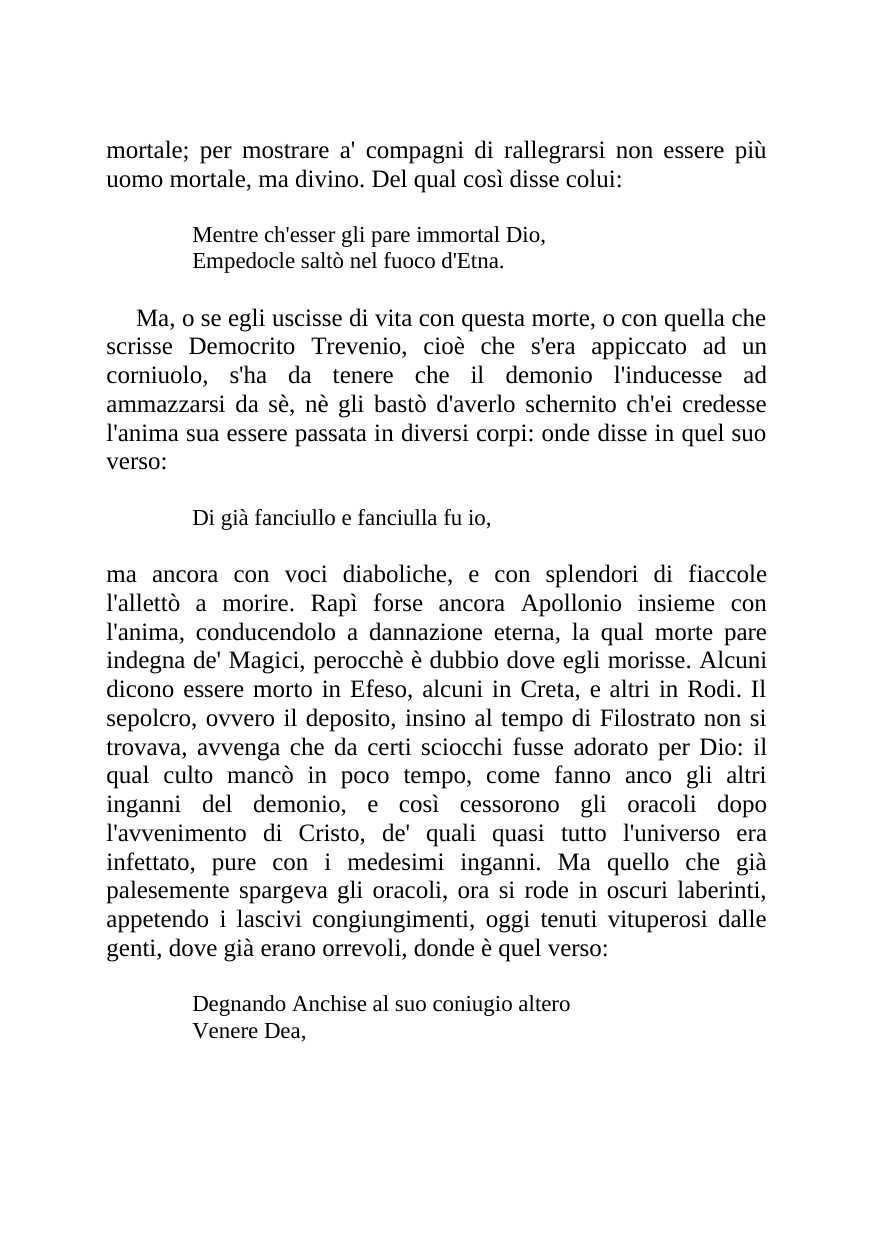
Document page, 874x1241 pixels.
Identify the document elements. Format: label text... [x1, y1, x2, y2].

text Empedocle saltò nel fuoco d'Etna. [162, 248, 768, 274]
text Mentre ch'esser gli pare immortal Dio, [162, 221, 768, 248]
text Venere Dea, [162, 1017, 768, 1043]
text Ma, o se egli uscisse di vita con questa morte, o con quella che scrisse Democrito Trevenio, cioè che s'era appiccato ad un corniuolo, s'ha da tenere che il demonio l'inducesse ad ammazzarsi da sè, nè gli bastò d'averlo schernito ch'ei credesse l'anima sua essere passata in diversi corpi: onde disse in quel suo verso: [106, 303, 768, 475]
text ma ancora con voci diaboliche, e con splendori di fiaccole l'allettò a morire. Rapì forse ancora Apollonio insieme con l'anima, conducendolo a dannazione eterna, la qual morte pare indegna de' Magici, perocchè è dubbio dove egli morisse. Alcuni dicono essere morto in Efeso, alcuni in Creta, e altri in Rodi. Il sepolcro, ovvero il deposito, insino al tempo di Filostrato non si trovava, avvenga che da certi sciocchi fusse adorato per Dio: il qual culto mancò in poco tempo, come fanno anco gli altri inganni del demonio, e così cessorono gli oracoli dopo l'avvenimento di Cristo, de' quali quasi tutto l'universo era infettato, pure con i medesimi inganni. Ma quello che già palesemente spargeva gli oracoli, ora si rode in oscuri laberinti, appetendo i lascivi congiungimenti, oggi tenuti vituperosi dalle genti, dove già erano orrevoli, donde è quel verso: [106, 559, 768, 962]
text Degnando Anchise al suo coniugio altero [162, 990, 768, 1017]
text Di già fanciullo e fanciulla fu io, [162, 504, 768, 530]
text mortale; per mostrare a' compagni di rallegrarsi non essere più uomo mortale, ma divino. Del qual così disse colui: [106, 135, 768, 192]
